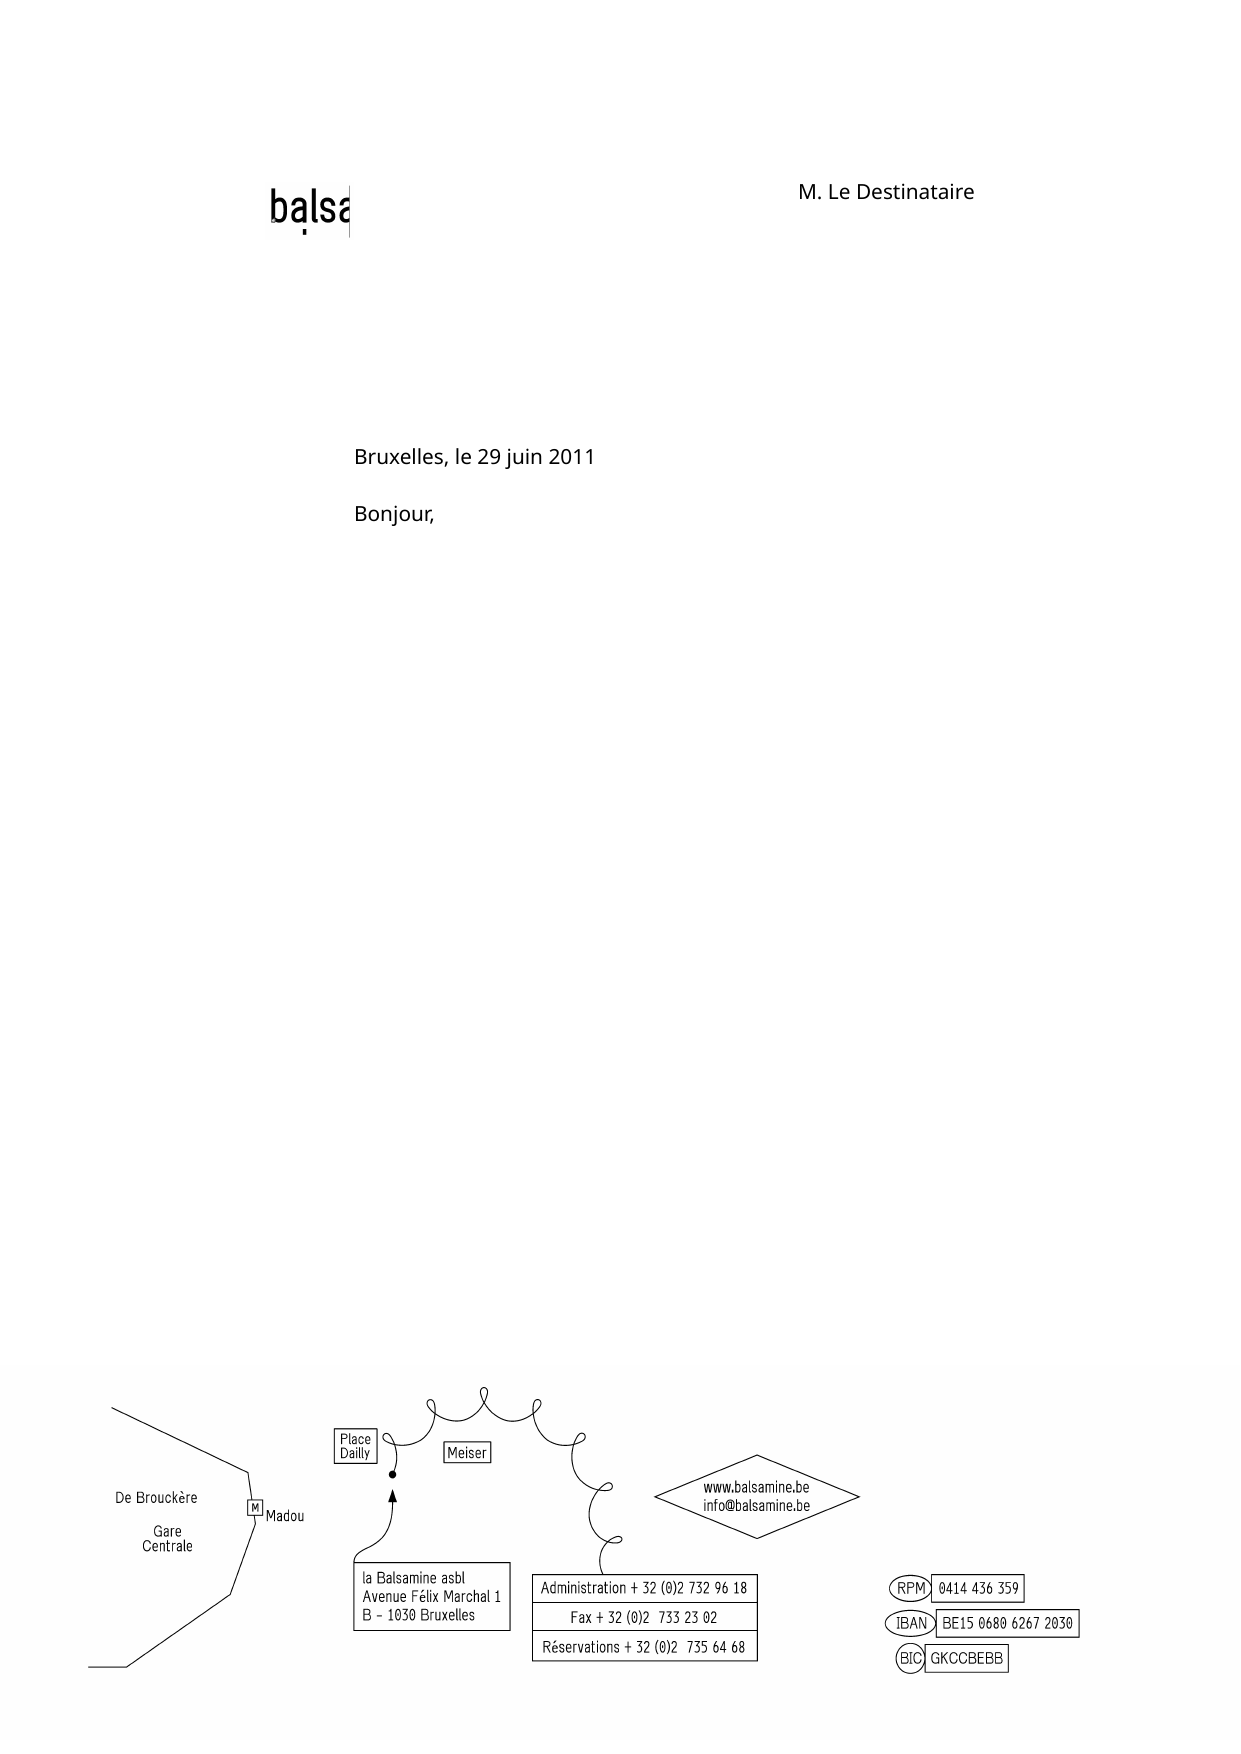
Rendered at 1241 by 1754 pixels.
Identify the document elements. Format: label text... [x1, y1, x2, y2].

text Bonjour, [354, 499, 1063, 528]
text Bruxelles, le 29 juin 2011 [354, 442, 1063, 471]
text [798, 205, 1063, 354]
picture [265, 182, 355, 240]
picture [0, 1365, 1241, 1740]
text M. Le Destinataire [798, 177, 1063, 205]
